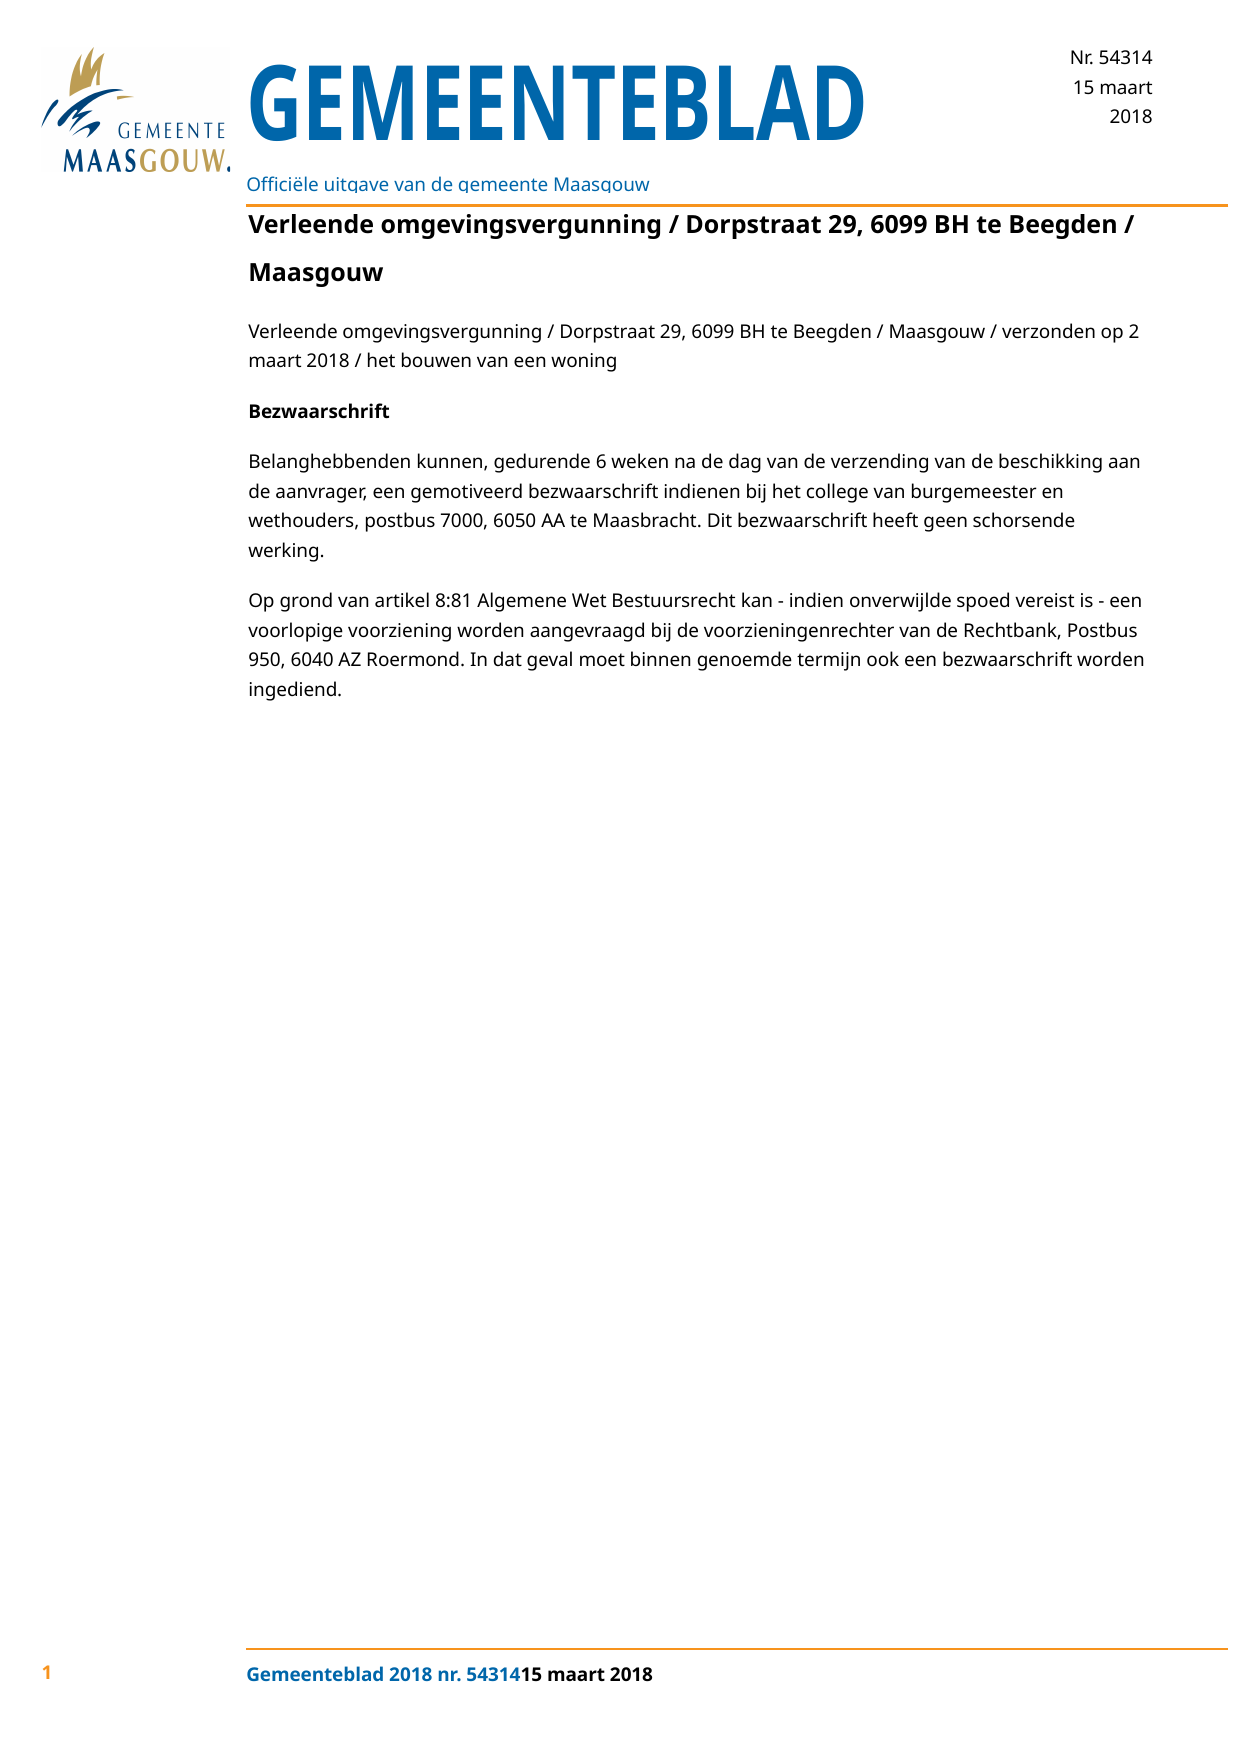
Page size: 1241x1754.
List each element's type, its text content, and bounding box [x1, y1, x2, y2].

text Verleende omgevingsvergunning / Dorpstraat 29, 6099 BH te Beegden / Maasgouw / verzonden op 2 maart 2018 / het bouwen van een woning [248, 318, 1152, 373]
text Op grond van artikel 8:81 Algemene Wet Bestuursrecht kan - indien onverwijlde spoed vereist is - een voorlopige voorziening worden aangevraagd bij de voorzieningenrechter van de Rechtbank, Postbus 950, 6040 AZ Roermond. In dat geval moet binnen genoemde termijn ook een bezwaarschrift worden ingediend. [248, 587, 1152, 702]
text Verleende omgevingsvergunning / Dorpstraat 29, 6099 BH te Beegden / Maasgouw [248, 207, 1152, 288]
text Bezwaarschrift [248, 398, 1152, 424]
text Belanghebbenden kunnen, gedurende 6 weken na de dag van de verzending van de beschikking aan de aanvrager, een gemotiveerd bezwaarschrift indienen bij het college van burgemeester en wethouders, postbus 7000, 6050 AA te Maasbracht. Dit bezwaarschrift heeft geen schorsende werking. [248, 448, 1152, 563]
picture [41, 47, 231, 172]
